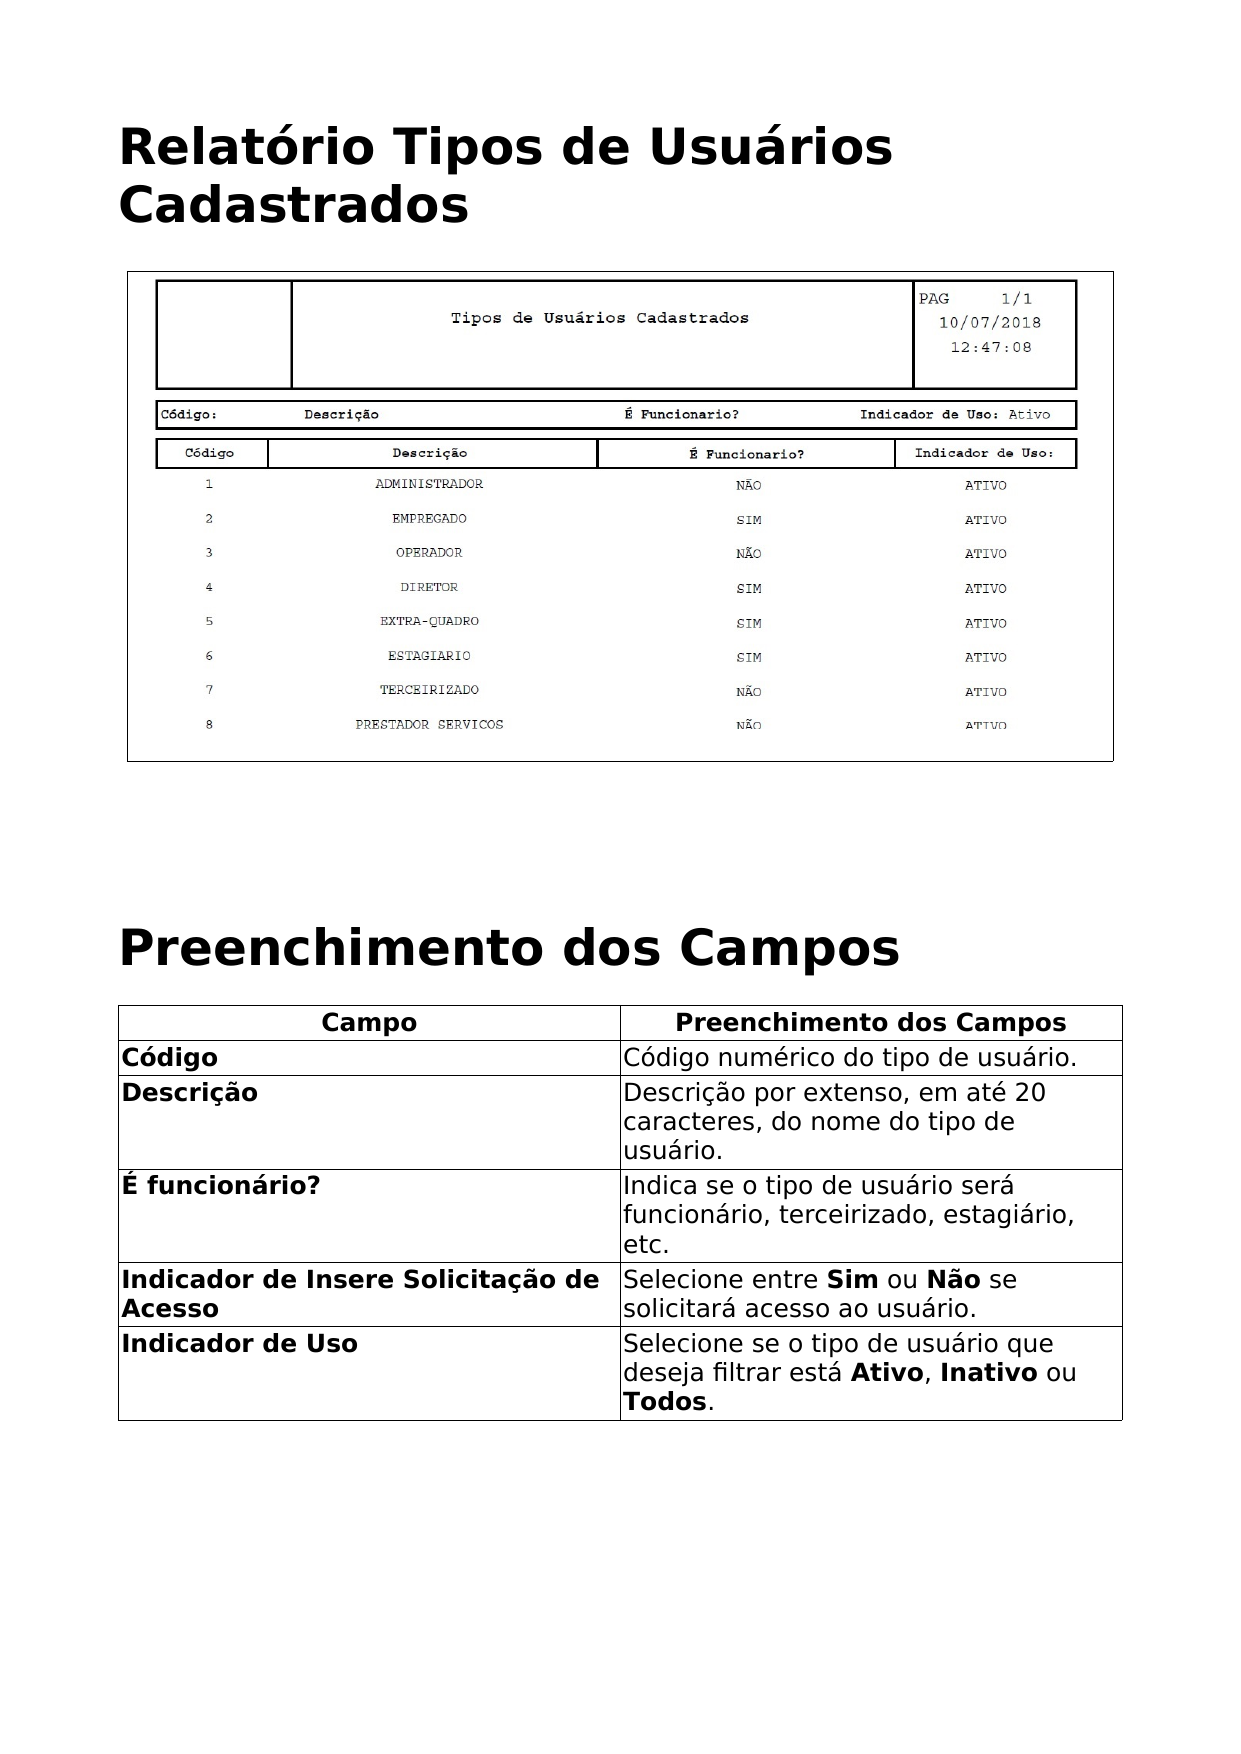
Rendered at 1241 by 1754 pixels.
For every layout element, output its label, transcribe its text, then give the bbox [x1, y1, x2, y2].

table_cell Código [119, 1041, 620, 1075]
table_cell Selecione se o tipo de usuário que deseja filtrar está Ativo, Inativo ou Todos. [621, 1327, 1122, 1419]
picture [129, 273, 1111, 729]
table_cell Indicador de Insere Solicitação de Acesso [119, 1263, 620, 1326]
table_cell Indica se o tipo de usuário será funcionário, terceirizado, estagiário, etc. [621, 1170, 1122, 1262]
subtitle Relatório Tipos de Usuários Cadastrados [118, 118, 1122, 234]
table_cell É funcionário? [119, 1170, 620, 1262]
table_header Preenchimento dos Campos [621, 1006, 1122, 1040]
table_cell Selecione entre Sim ou Não se solicitará acesso ao usuário. [621, 1263, 1122, 1326]
table_header Campo [119, 1006, 620, 1040]
table_cell Código numérico do tipo de usuário. [621, 1041, 1122, 1075]
table_cell Indicador de Uso [119, 1327, 620, 1419]
table_header [128, 272, 1113, 761]
table_cell Descrição por extenso, em até 20 caracteres, do nome do tipo de usuário. [621, 1076, 1122, 1168]
table_cell Descrição [119, 1076, 620, 1168]
subtitle Preenchimento dos Campos [118, 919, 1122, 977]
